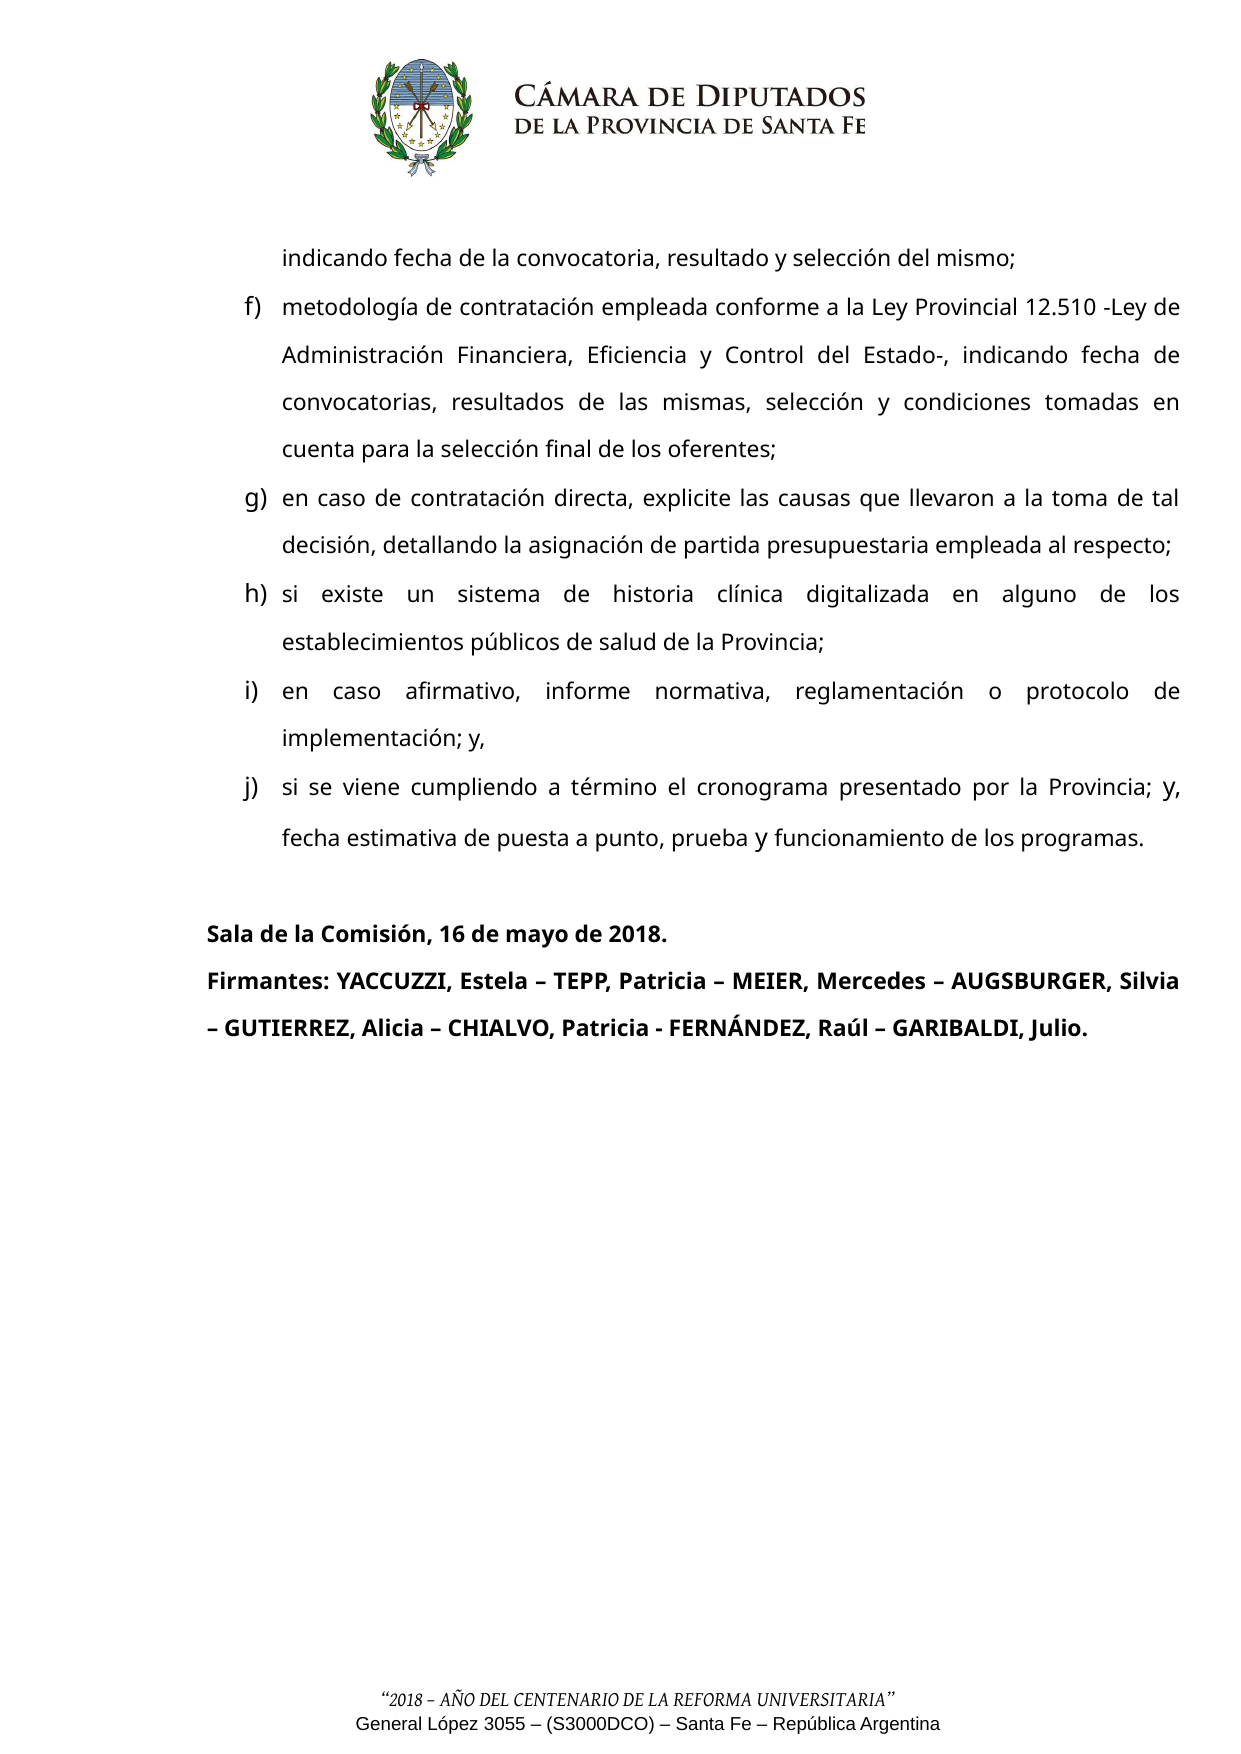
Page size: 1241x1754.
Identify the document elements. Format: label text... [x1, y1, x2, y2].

list en caso afirmativo, informe normativa, reglamentación o protocolo de implementación; y, [244, 672, 1181, 753]
list si se viene cumpliendo a término el cronograma presentado por la Provincia; y, fecha estimativa de puesta a punto, prueba y funcionamiento de los programas. [244, 769, 1181, 854]
text Firmantes: YACCUZZI, Estela – TEPP, Patricia – MEIER, Mercedes – AUGSBURGER, Silvia – GUTIERREZ, Alicia – CHIALVO, Patricia - FERNÁNDEZ, Raúl – GARIBALDI, Julio. [207, 965, 1181, 1043]
text Sala de la Comisión, 16 de mayo de 2018. [207, 918, 1181, 949]
picture [370, 59, 866, 181]
list indicando fecha de la convocatoria, resultado y selección del mismo; [244, 242, 1181, 273]
list metodología de contratación empleada conforme a la Ley Provincial 12.510 -Ley de Administración Financiera, Eficiencia y Control del Estado-, indicando fecha de convocatorias, resultados de las mismas, selección y condiciones tomadas en cuenta para la selección final de los oferentes; [244, 289, 1181, 464]
list en caso de contratación directa, explicite las causas que llevaron a la toma de tal decisión, detallando la asignación de partida presupuestaria empleada al respecto; [244, 479, 1181, 560]
list si existe un sistema de historia clínica digitalizada en alguno de los establecimientos públicos de salud de la Provincia; [244, 576, 1181, 657]
